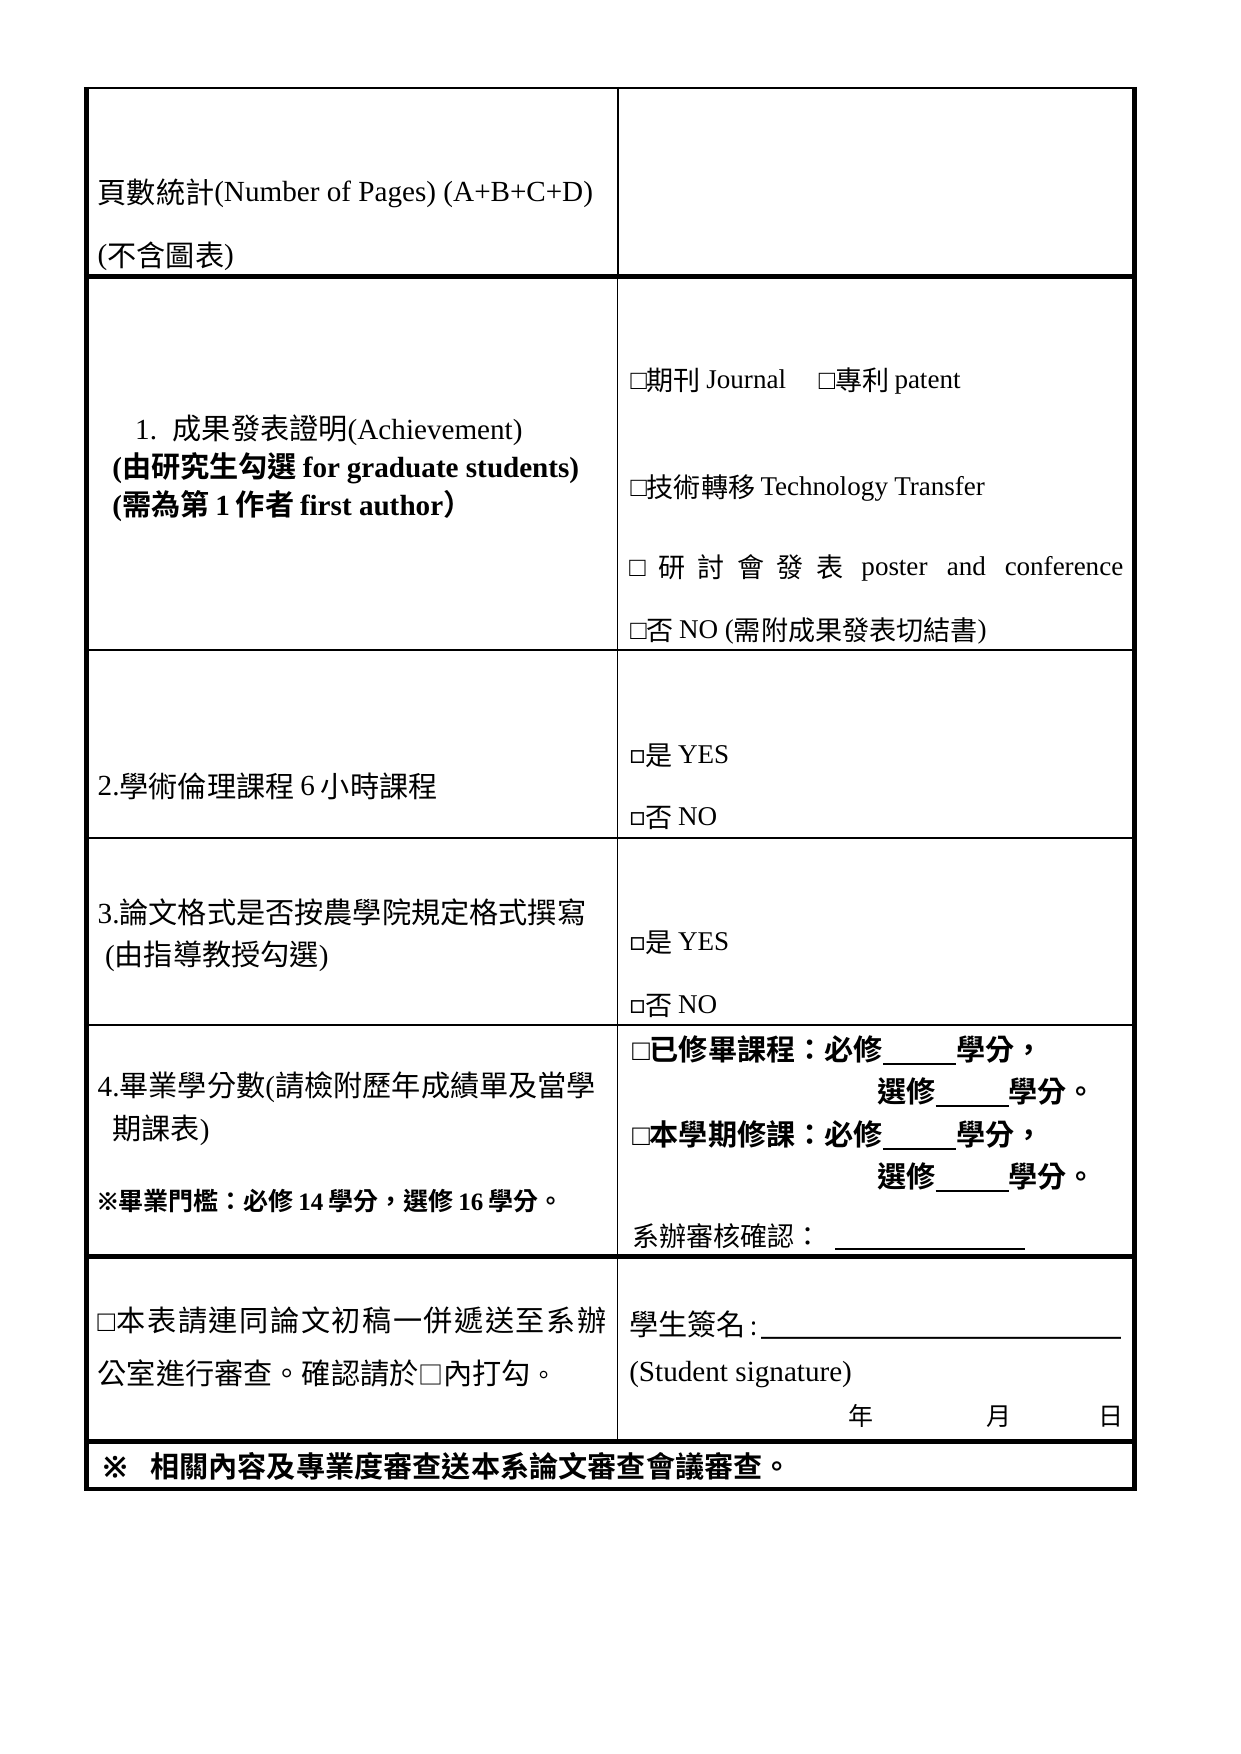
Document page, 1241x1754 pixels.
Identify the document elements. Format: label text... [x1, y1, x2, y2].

table_cell 4.畢業學分數(請檢附歷年成績單及當學 期課表) ※畢業門檻：必修14學分，選修16學分。 [89, 1026, 617, 1254]
table_cell ※ 相關內容及專業度審查送本系論文審查會議審查。 [89, 1444, 1132, 1486]
table_cell □本表請連同論文初稿一併遞送至系辦公室進行審查。確認請於□內打勾。 [89, 1259, 617, 1439]
table_cell 2.學術倫理課程6小時課程 [89, 651, 617, 837]
table_cell [619, 89, 1132, 274]
table_cell 頁數統計(Number of Pages) (A+B+C+D) (不含圖表) [89, 89, 617, 274]
table_cell 3.論文格式是否按農學院規定格式撰寫 (由指導教授勾選) [89, 839, 617, 1024]
table_cell □是YES □否NO [618, 839, 1132, 1024]
table_cell 成果發表證明(Achievement) (由研究生勾選for graduate students) (需為第1作者first author） [89, 279, 617, 649]
table_cell 學生簽名:________________________ (Student signature) 年 月 日 [618, 1259, 1132, 1439]
table_cell □是YES □否NO [618, 651, 1132, 837]
table_cell □已修畢課程：必修 學分， 選修 學分。 □本學期修課：必修 學分， 選修 學分。 系辦審核確認： [618, 1026, 1132, 1254]
table_cell □期刊Journal □專利patent □技術轉移Technology Transfer □研討會發表poster and conference □否NO (需附成果發表切結書) [618, 279, 1132, 649]
